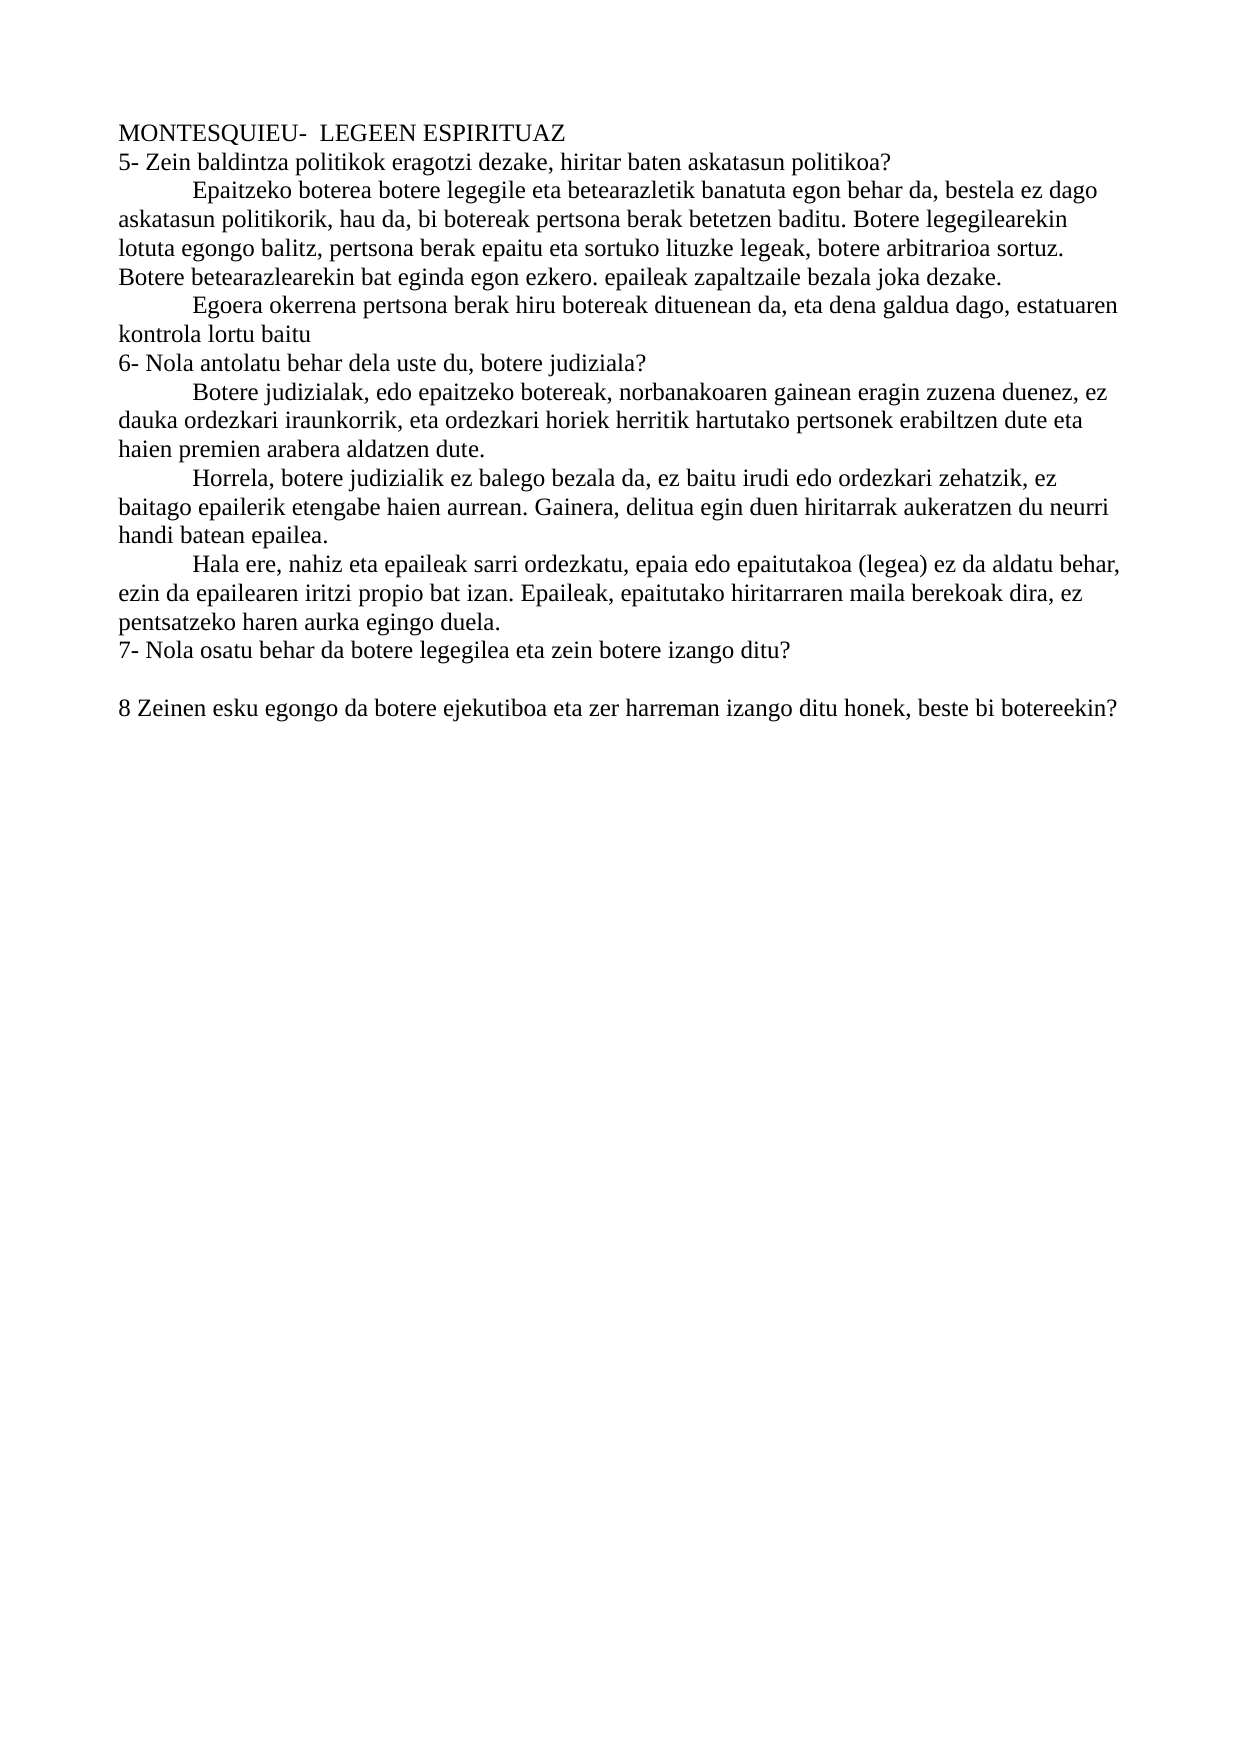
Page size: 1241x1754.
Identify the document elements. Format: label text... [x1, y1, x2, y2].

text 8 Zeinen esku egongo da botere ejekutiboa eta zer harreman izango ditu honek, beste bi botereekin? [118, 693, 1122, 722]
text Hala ere, nahiz eta epaileak sarri ordezkatu, epaia edo epaitutakoa (legea) ez da aldatu behar, ezin da epailearen iritzi propio bat izan. Epaileak, epaitutako hiritarraren maila berekoak dira, ez pentsatzeko haren aurka egingo duela. [118, 549, 1122, 636]
text Epaitzeko boterea botere legegile eta betearazletik banatuta egon behar da, bestela ez dago askatasun politikorik, hau da, bi botereak pertsona berak betetzen baditu. Botere legegilearekin lotuta egongo balitz, pertsona berak epaitu eta sortuko lituzke legeak, botere arbitrarioa sortuz. Botere betearazlearekin bat eginda egon ezkero. epaileak zapaltzaile bezala joka dezake. [118, 176, 1122, 291]
text MONTESQUIEU- LEGEEN ESPIRITUAZ [118, 118, 1122, 147]
text 5- Zein baldintza politikok eragotzi dezake, hiritar baten askatasun politikoa? [118, 147, 1122, 176]
text 6- Nola antolatu behar dela uste du, botere judiziala? [118, 348, 1122, 377]
text 7- Nola osatu behar da botere legegilea eta zein botere izango ditu? [118, 636, 1122, 664]
text Botere judizialak, edo epaitzeko botereak, norbanakoaren gainean eragin zuzena duenez, ez dauka ordezkari iraunkorrik, eta ordezkari horiek herritik hartutako pertsonek erabiltzen dute eta haien premien arabera aldatzen dute. [118, 377, 1122, 463]
text Horrela, botere judizialik ez balego bezala da, ez baitu irudi edo ordezkari zehatzik, ez baitago epailerik etengabe haien aurrean. Gainera, delitua egin duen hiritarrak aukeratzen du neurri handi batean epailea. [118, 463, 1122, 549]
text Egoera okerrena pertsona berak hiru botereak dituenean da, eta dena galdua dago, estatuaren kontrola lortu baitu [118, 291, 1122, 348]
